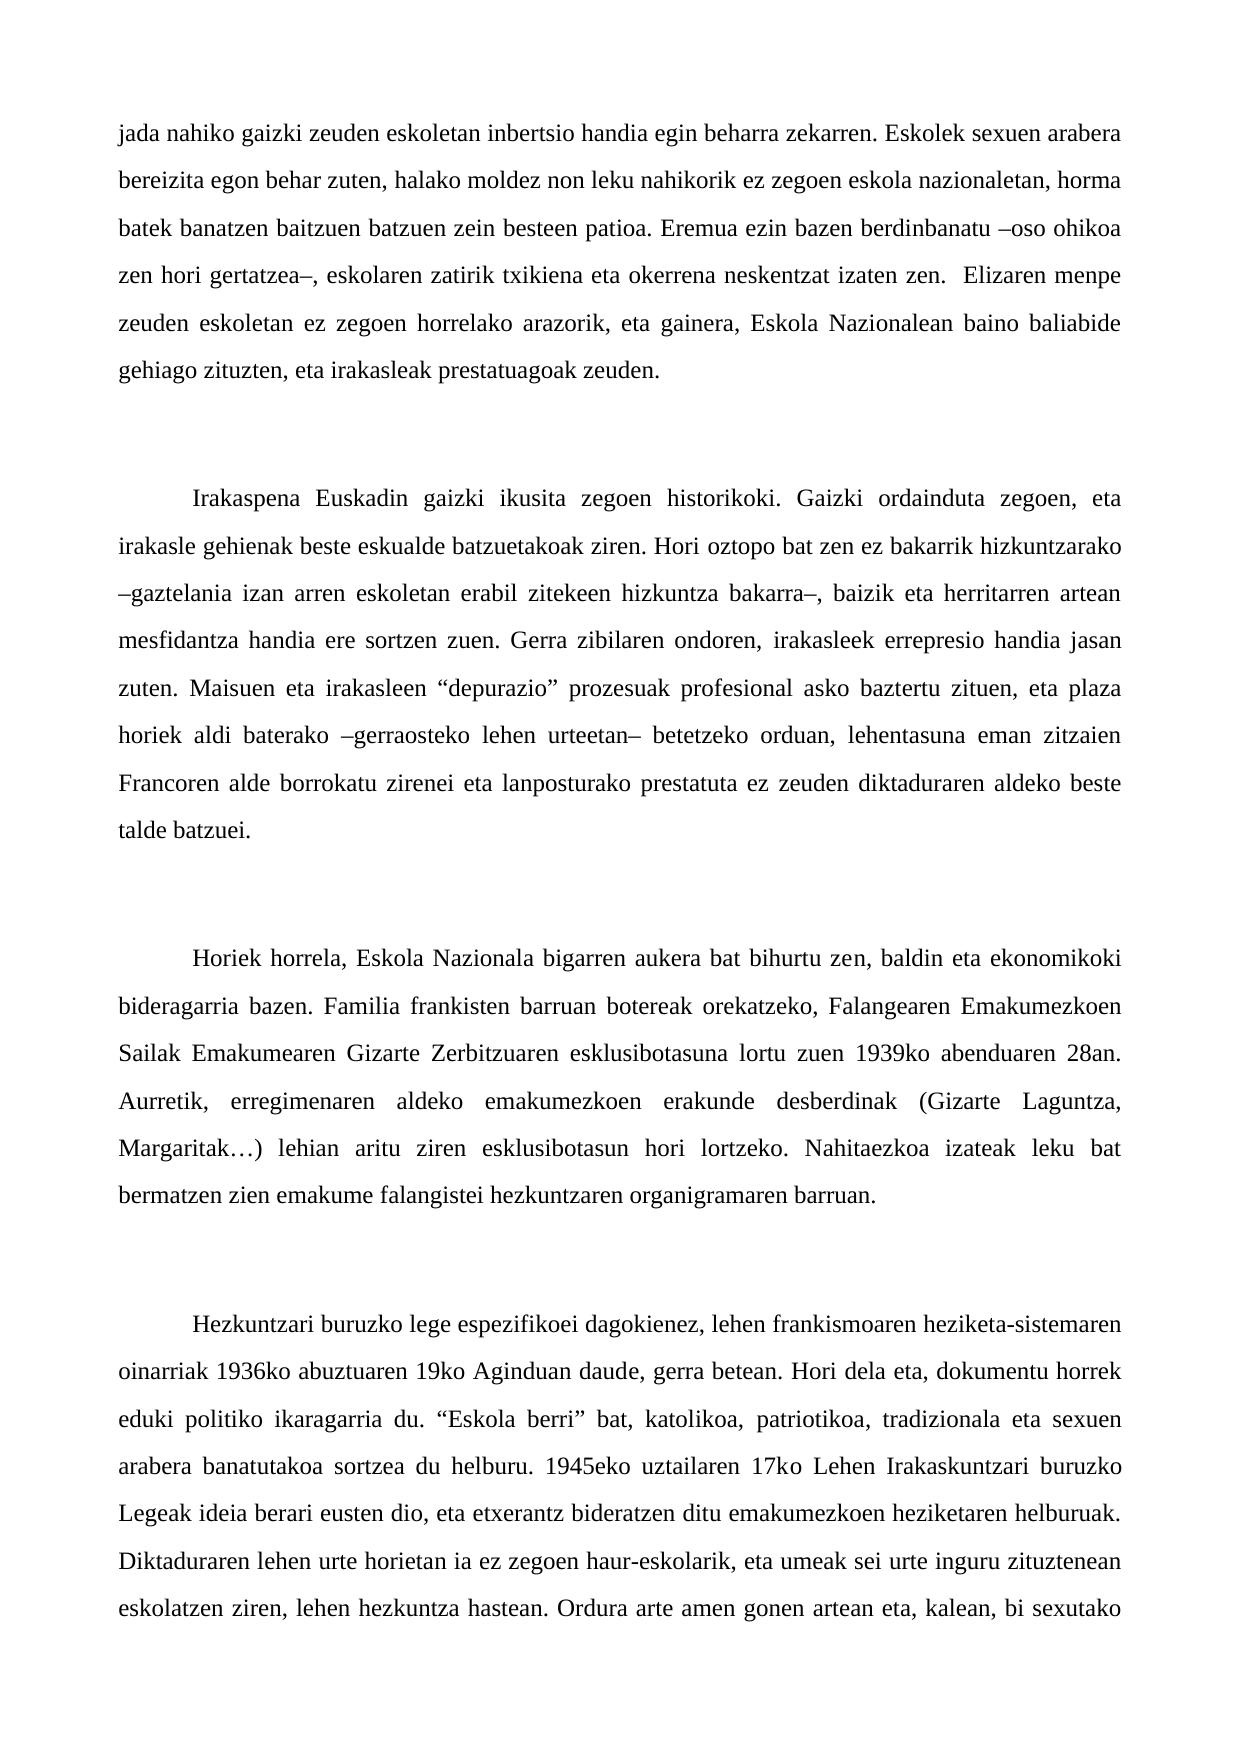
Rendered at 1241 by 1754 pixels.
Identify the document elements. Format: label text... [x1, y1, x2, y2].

text Hezkuntzari buruzko lege espezifikoei dagokienez, lehen frankismoaren heziketa-sistemaren oinarriak 1936ko abuztuaren 19ko Aginduan daude, gerra betean. Hori dela eta, dokumentu horrek eduki politiko ikaragarria du. “Eskola berri” bat, katolikoa, patriotikoa, tradizionala eta sexuen arabera banatutakoa sortzea du helburu. 1945eko uztailaren 17ko Lehen Irakaskuntzari buruzko Legeak ideia berari eusten dio, eta etxerantz bideratzen ditu emakumezkoen heziketaren helburuak. Diktaduraren lehen urte horietan ia ez zegoen haur-eskolarik, eta umeak sei urte inguru zituztenean eskolatzen ziren, lehen hezkuntza hastean. Ordura arte amen gonen artean eta, kalean, bi sexutako [118, 1309, 1122, 1622]
text Horiek horrela, Eskola Nazionala bigarren aukera bat bihurtu zen, baldin eta ekonomikoki bideragarria bazen. Familia frankisten barruan botereak orekatzeko, Falangearen Emakumezkoen Sailak Emakumearen Gizarte Zerbitzuaren esklusibotasuna lortu zuen 1939ko abenduaren 28an. Aurretik, erregimenaren aldeko emakumezkoen erakunde desberdinak (Gizarte Laguntza, Margaritak…) lehian aritu ziren esklusibotasun hori lortzeko. Nahitaezkoa izateak leku bat bermatzen zien emakume falangistei hezkuntzaren organigramaren barruan. [118, 943, 1122, 1209]
text Irakaspena Euskadin gaizki ikusita zegoen historikoki. Gaizki ordainduta zegoen, eta irakasle gehienak beste eskualde batzuetakoak ziren. Hori oztopo bat zen ez bakarrik hizkuntzarako –gaztelania izan arren eskoletan erabil zitekeen hizkuntza bakarra–, baizik eta herritarren artean mesfidantza handia ere sortzen zuen. Gerra zibilaren ondoren, irakasleek errepresio handia jasan zuten. Maisuen eta irakasleen “depurazio” prozesuak profesional asko baztertu zituen, eta plaza horiek aldi baterako –gerraosteko lehen urteetan– betetzeko orduan, lehentasuna eman zitzaien Francoren alde borrokatu zirenei eta lanposturako prestatuta ez zeuden diktaduraren aldeko beste talde batzuei. [118, 483, 1122, 844]
text jada nahiko gaizki zeuden eskoletan inbertsio handia egin beharra zekarren. Eskolek sexuen arabera bereizita egon behar zuten, halako moldez non leku nahikorik ez zegoen eskola nazionaletan, horma batek banatzen baitzuen batzuen zein besteen patioa. Eremua ezin bazen berdinbanatu –oso ohikoa zen hori gertatzea–, eskolaren zatirik txikiena eta okerrena neskentzat izaten zen. Elizaren menpe zeuden eskoletan ez zegoen horrelako arazorik, eta gainera, Eskola Nazionalean baino baliabide gehiago zituzten, eta irakasleak prestatuagoak zeuden. [118, 118, 1122, 384]
